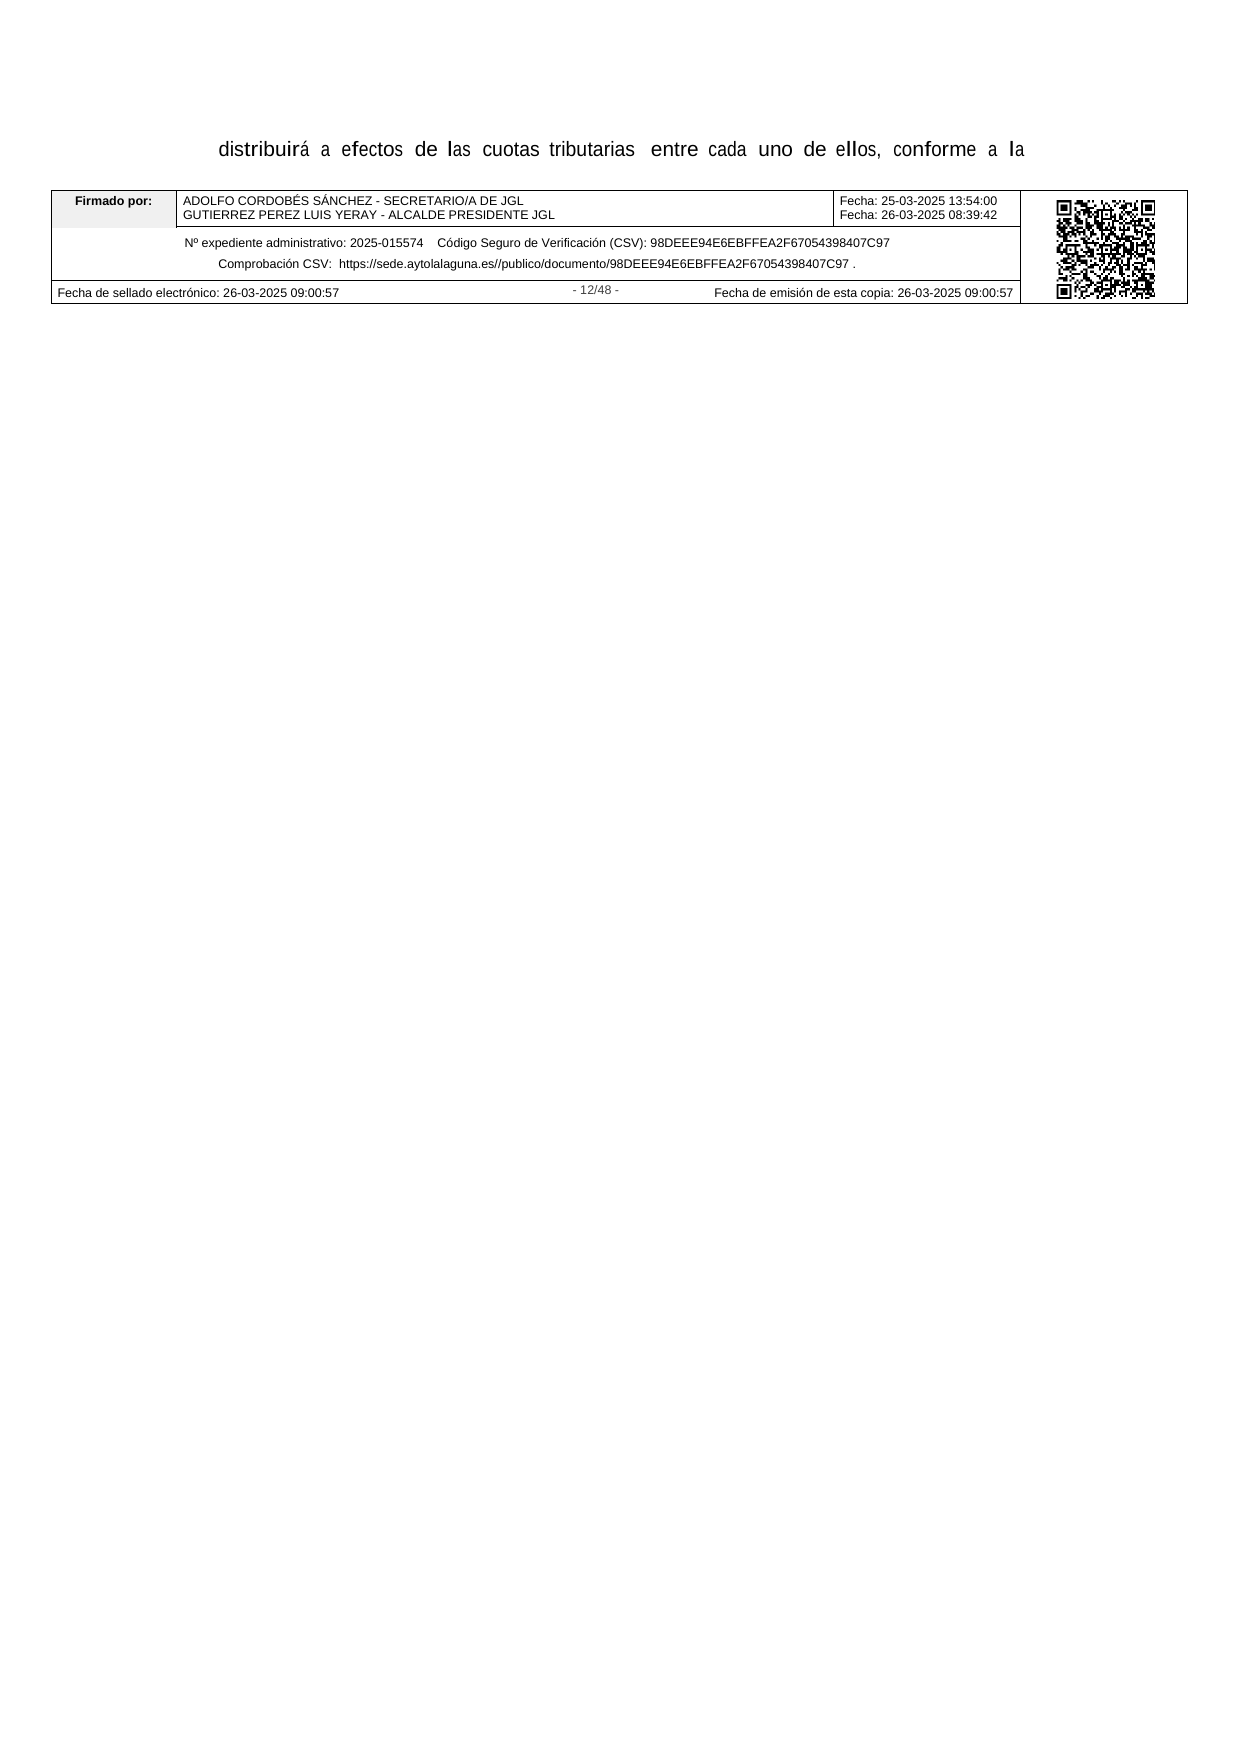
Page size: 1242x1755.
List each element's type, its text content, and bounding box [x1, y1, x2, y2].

table_header Firmado por: [52, 191, 176, 226]
table_cell Nº expediente administrativo: 2025-015574 Código Seguro de Verificación (CSV): 98DEEE94E6EBFFEA2F67054398407C97 Comprobación CSV: https://sede.aytolalaguna.es//publico/documento/98DEEE94E6EBFFEA2F67054398407C97 . [52, 227, 1020, 280]
table_cell Fecha de sellado electrónico: 26-03-2025 09:00:57 - 12/48 - Fecha de emisión de esta copia: 26-03-2025 09:00:57 [52, 281, 1020, 303]
table_header [1021, 191, 1187, 303]
table_header Fecha: 25-03-2025 13:54:00 Fecha: 26-03-2025 08:39:42 [834, 191, 1020, 226]
table_header ADOLFO CORDOBÉS SÁNCHEZ - SECRETARIO/A DE JGL GUTIERREZ PEREZ LUIS YERAY - ALCALDE PRESIDENTE JGL [177, 191, 833, 226]
